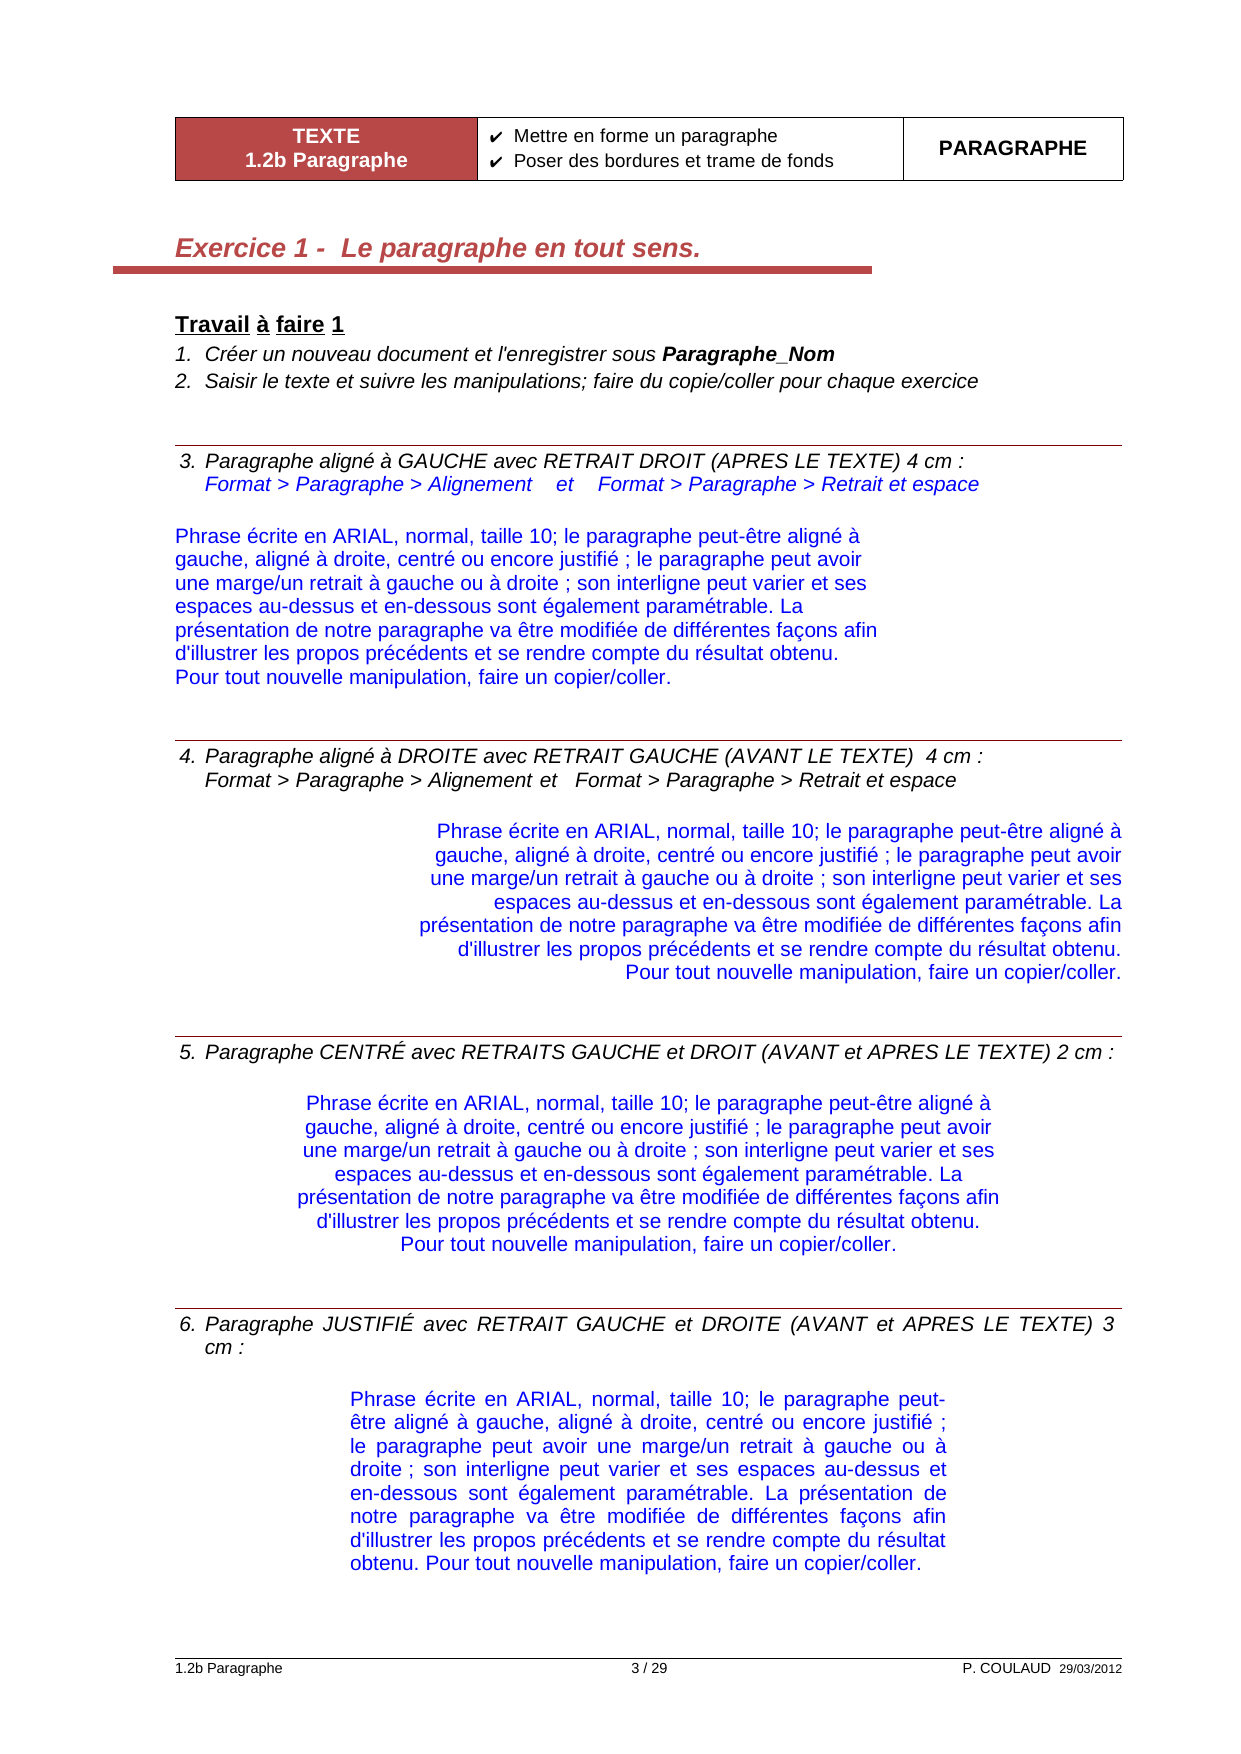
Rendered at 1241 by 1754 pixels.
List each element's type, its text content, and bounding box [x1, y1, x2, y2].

text Phrase écrite en ARIAL, normal, taille 10; le paragraphe peut-être aligné à gauche, aligné à droite, centré ou encore justifié ; le paragraphe peut avoir une marge/un retrait à gauche ou à droite ; son interligne peut varier et ses espaces au-dessus et en-dessous sont également paramétrable. La présentation de notre paragraphe va être modifiée de différentes façons afin d'illustrer les propos précédents et se rendre compte du résultat obtenu. Pour tout nouvelle manipulation, faire un copier/coller. [408, 819, 1122, 984]
table_header Mettre en forme un paragraphe Poser des bordures et trame de fonds [478, 118, 903, 180]
list Saisir le texte et suivre les manipulations; faire du copie/coller pour chaque exercice [175, 370, 1122, 393]
table_header PARAGRAPHE [904, 118, 1123, 180]
subtitle Le paragraphe en tout sens. [112, 230, 872, 274]
text Phrase écrite en ARIAL, normal, taille 10; le paragraphe peut-être aligné à gauche, aligné à droite, centré ou encore justifié ; le paragraphe peut avoir une marge/un retrait à gauche ou à droite ; son interligne peut varier et ses espaces au-dessus et en-dessous sont également paramétrable. La présentation de notre paragraphe va être modifiée de différentes façons afin d'illustrer les propos précédents et se rendre compte du résultat obtenu. Pour tout nouvelle manipulation, faire un copier/coller. [350, 1387, 947, 1575]
list Paragraphe JUSTIFIÉ avec RETRAIT GAUCHE et DROITE (AVANT et APRES LE TEXTE) 3 cm : [175, 1309, 1122, 1363]
list Paragraphe aligné à GAUCHE avec RETRAIT DROIT (APRES LE TEXTE) 4 cm : Format > Paragraphe > Alignement et Format > Paragraphe > Retrait et espace [175, 446, 1122, 501]
text Phrase écrite en ARIAL, normal, taille 10; le paragraphe peut-être aligné à gauche, aligné à droite, centré ou encore justifié ; le paragraphe peut avoir une marge/un retrait à gauche ou à droite ; son interligne peut varier et ses espaces au-dessus et en-dessous sont également paramétrable. La présentation de notre paragraphe va être modifiée de différentes façons afin d'illustrer les propos précédents et se rendre compte du résultat obtenu. Pour tout nouvelle manipulation, faire un copier/coller. [292, 1092, 1005, 1256]
list Créer un nouveau document et l'enregistrer sous Paragraphe_Nom [175, 342, 1122, 366]
list Paragraphe aligné à DROITE avec RETRAIT GAUCHE (AVANT LE TEXTE) 4 cm : Format > Paragraphe > Alignement et Format > Paragraphe > Retrait et espace [175, 741, 1122, 796]
list Paragraphe CENTRÉ avec RETRAITS GAUCHE et DROIT (AVANT et APRES LE TEXTE) 2 cm : [175, 1037, 1122, 1068]
text Phrase écrite en ARIAL, normal, taille 10; le paragraphe peut-être aligné à gauche, aligné à droite, centré ou encore justifié ; le paragraphe peut avoir une marge/un retrait à gauche ou à droite ; son interligne peut varier et ses espaces au-dessus et en-dessous sont également paramétrable. La présentation de notre paragraphe va être modifiée de différentes façons afin d'illustrer les propos précédents et se rendre compte du résultat obtenu. Pour tout nouvelle manipulation, faire un copier/coller. [175, 524, 889, 689]
subtitle Travail à faire 1 [175, 312, 1122, 338]
